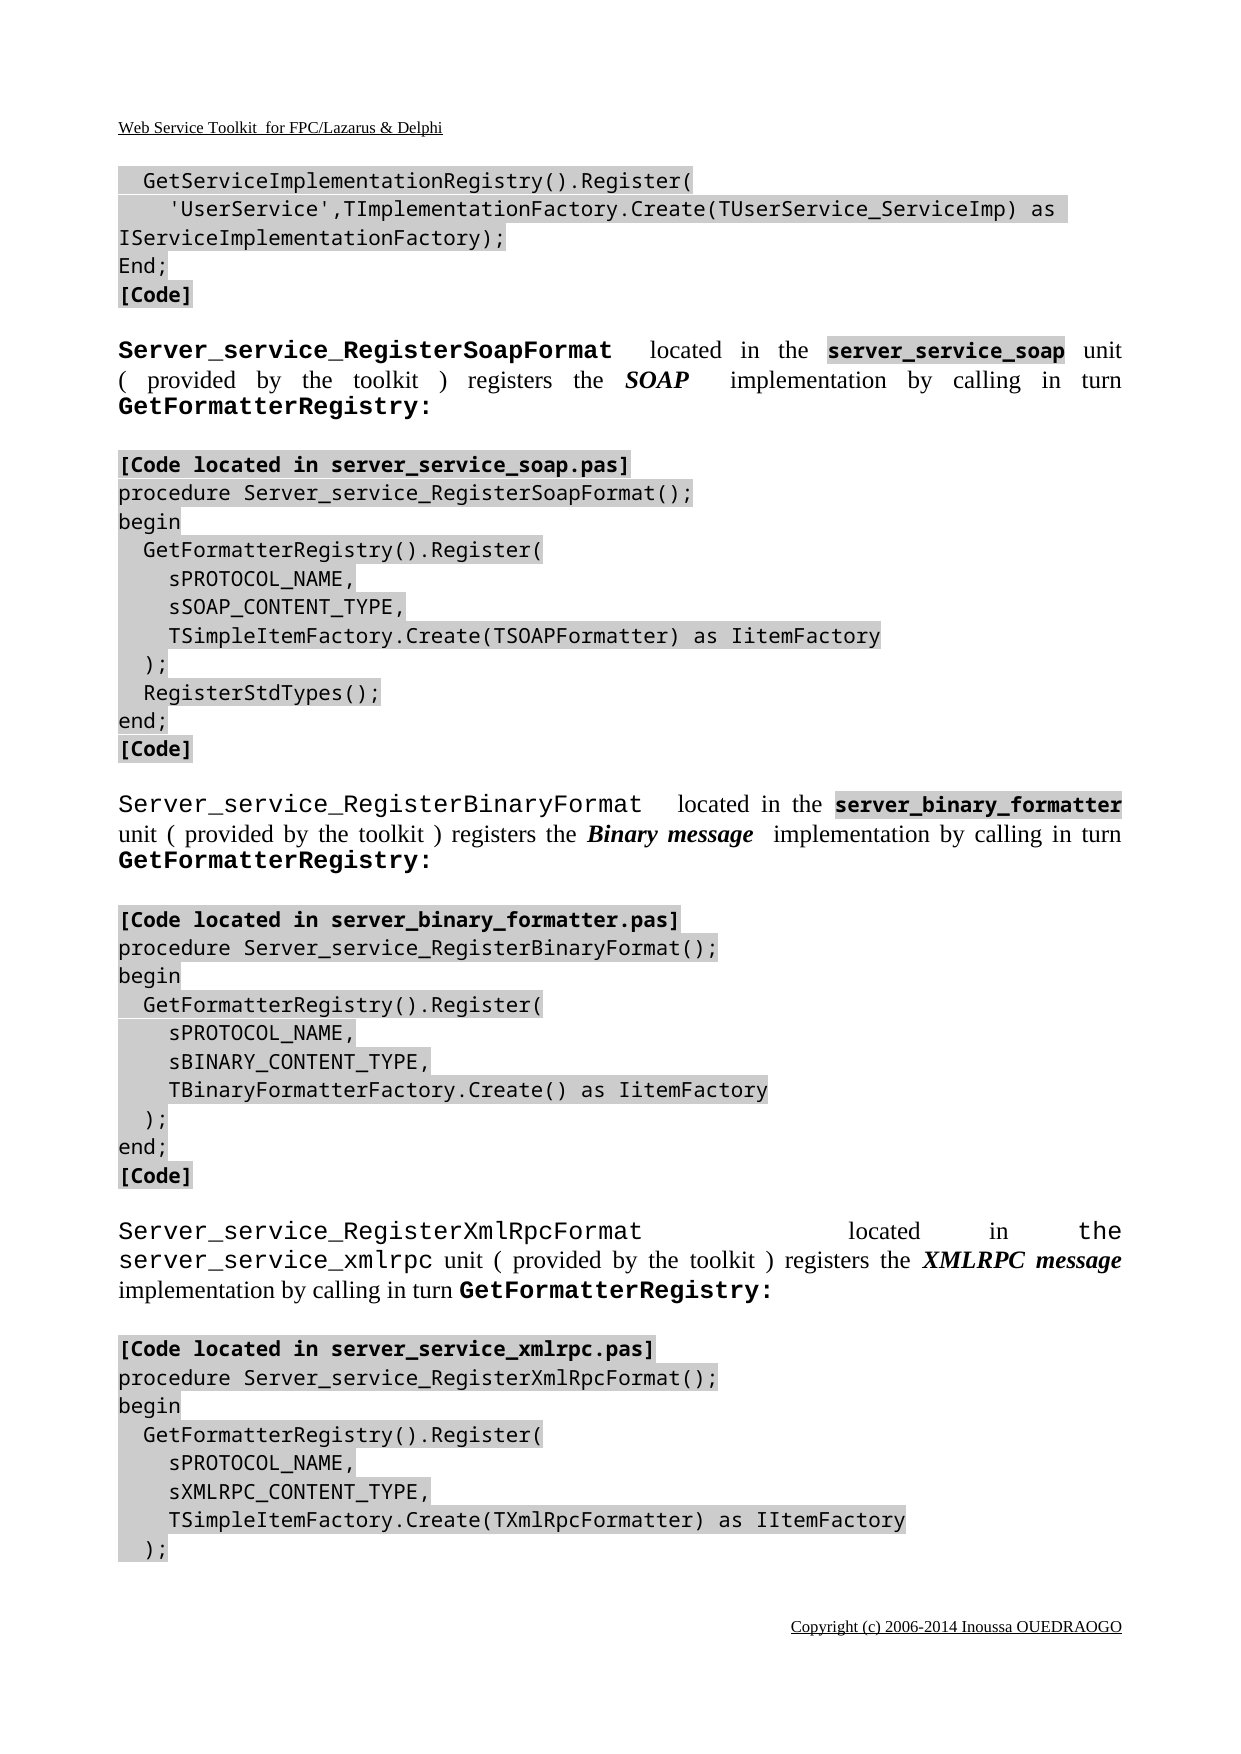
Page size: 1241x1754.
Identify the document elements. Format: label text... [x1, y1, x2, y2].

text [Code] [118, 1161, 1122, 1189]
text sXMLRPC_CONTENT_TYPE, [118, 1477, 1122, 1505]
text sSOAP_CONTENT_TYPE, [118, 592, 1122, 621]
text RegisterStdTypes(); [118, 678, 1122, 706]
text GetFormatterRegistry().Register( [118, 1420, 1122, 1448]
text GetServiceImplementationRegistry().Register( [118, 166, 1122, 194]
text Server_service_RegisterSoapFormat located in the server_service_soap unit ( provided by the toolkit ) registers the SOAP implementation by calling in turn GetFormatterRegistry: [118, 336, 1122, 422]
text begin [118, 1391, 1122, 1420]
text [Code] [118, 734, 1122, 763]
text procedure Server_service_RegisterXmlRpcFormat(); [118, 1363, 1122, 1391]
text begin [118, 962, 1122, 990]
text [Code located in server_service_xmlrpc.pas] [118, 1334, 1122, 1363]
text ); [118, 1534, 1122, 1562]
text [Code] [118, 280, 1122, 308]
text sPROTOCOL_NAME, [118, 1448, 1122, 1477]
text End; [118, 251, 1122, 280]
text [Code located in server_service_soap.pas] [118, 450, 1122, 478]
text ); [118, 649, 1122, 678]
text Server_service_RegisterXmlRpcFormat located in the server_service_xmlrpc unit ( provided by the toolkit ) registers the XMLRPC message implementation by calling in turn GetFormatterRegistry: [118, 1217, 1122, 1306]
text sPROTOCOL_NAME, [118, 564, 1122, 592]
text 'UserService',TImplementationFactory.Create(TUserService_ServiceImp) as IServiceImplementationFactory); [118, 194, 1122, 251]
text procedure Server_service_RegisterSoapFormat(); [118, 478, 1122, 507]
text sBINARY_CONTENT_TYPE, [118, 1047, 1122, 1075]
text procedure Server_service_RegisterBinaryFormat(); [118, 933, 1122, 962]
text GetFormatterRegistry().Register( [118, 990, 1122, 1018]
text TSimpleItemFactory.Create(TXmlRpcFormatter) as IItemFactory [118, 1505, 1122, 1534]
text begin [118, 507, 1122, 535]
text TSimpleItemFactory.Create(TSOAPFormatter) as IitemFactory [118, 621, 1122, 649]
text end; [118, 706, 1122, 734]
text TBinaryFormatterFactory.Create() as IitemFactory [118, 1075, 1122, 1104]
text end; [118, 1132, 1122, 1161]
text sPROTOCOL_NAME, [118, 1018, 1122, 1047]
text GetFormatterRegistry().Register( [118, 535, 1122, 564]
text Server_service_RegisterBinaryFormat located in the server_binary_formatter unit ( provided by the toolkit ) registers the Binary message implementation by calling in turn GetFormatterRegistry: [118, 791, 1122, 876]
text ); [118, 1104, 1122, 1132]
text [Code located in server_binary_formatter.pas] [118, 905, 1122, 933]
